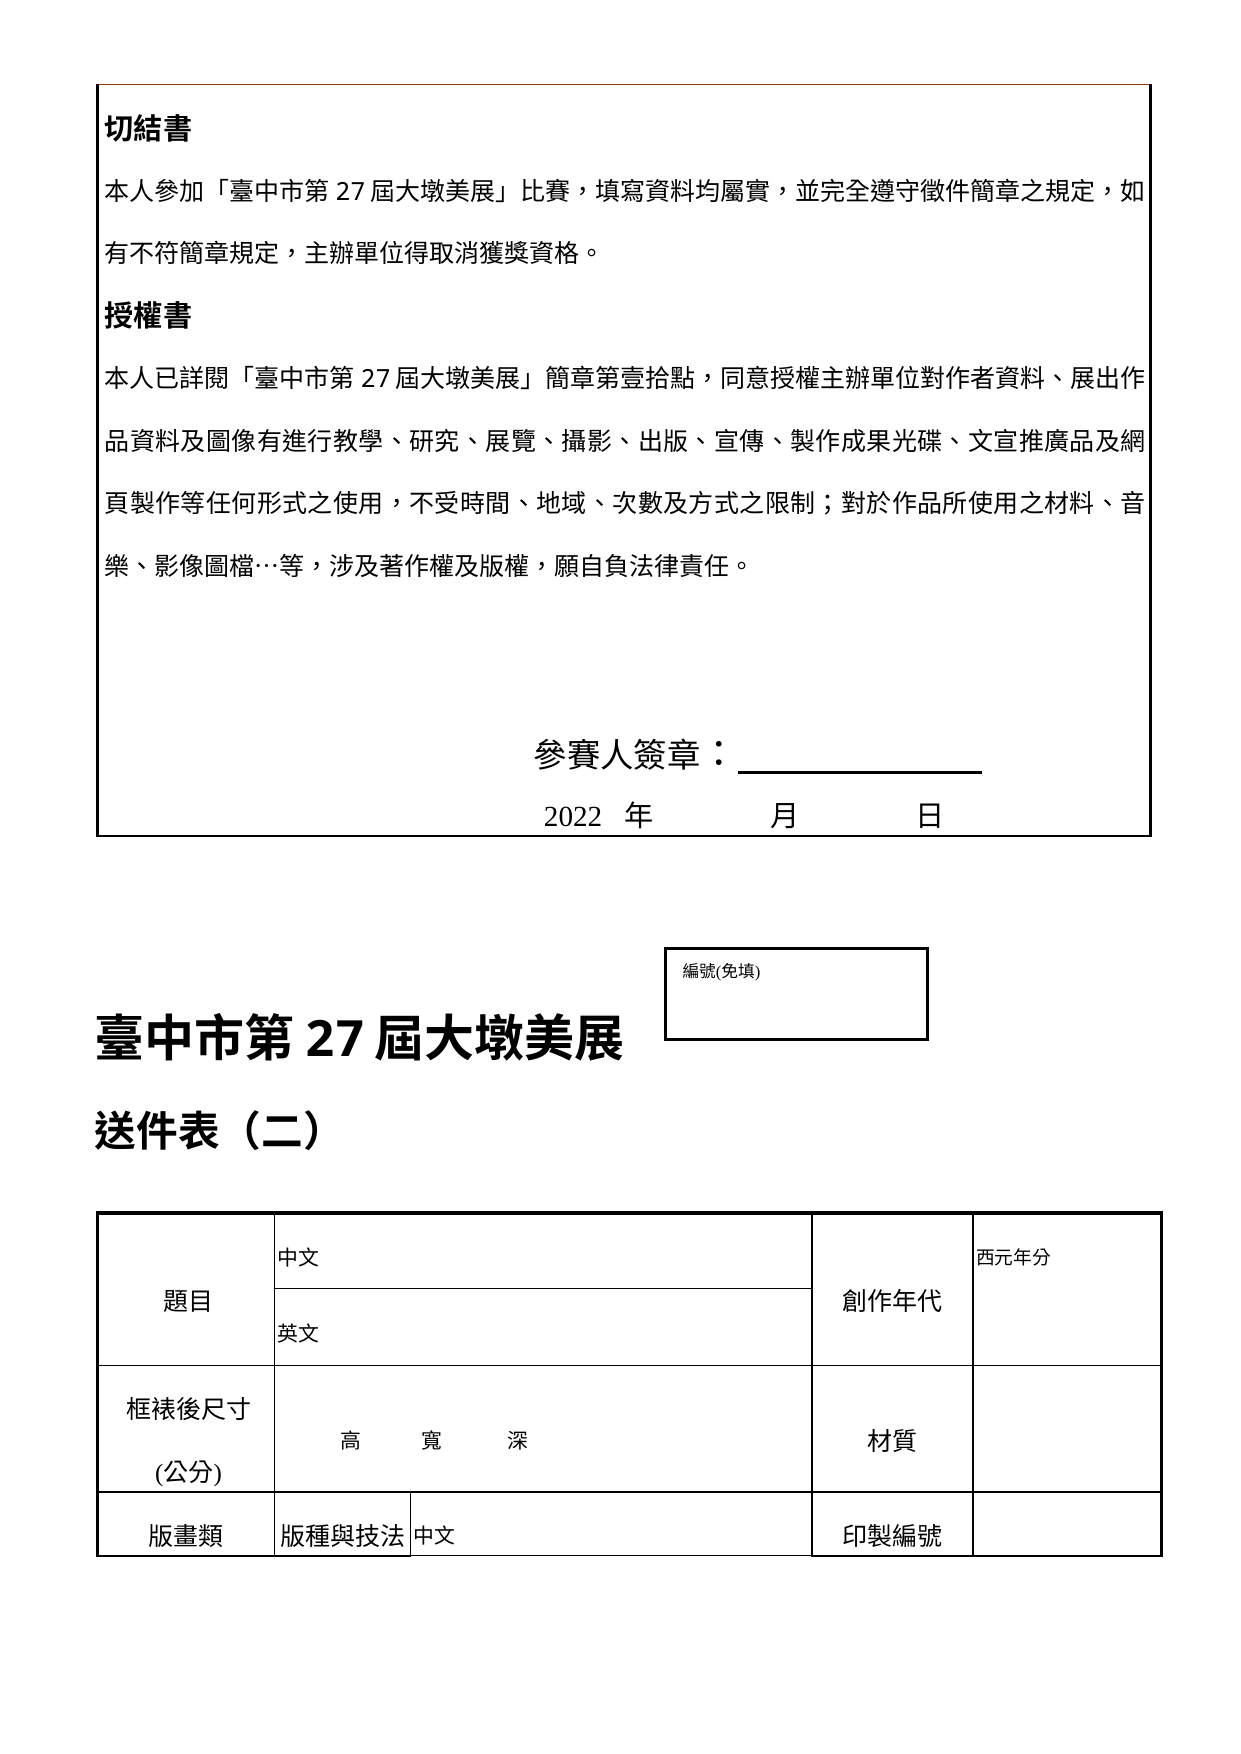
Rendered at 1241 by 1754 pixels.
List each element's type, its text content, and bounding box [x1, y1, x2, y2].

table_header 創作年代 [813, 1215, 972, 1364]
table_header 西元年分 [974, 1215, 1160, 1364]
table_header 題目 [99, 1215, 274, 1364]
table_cell 中文 [411, 1493, 811, 1555]
text 臺中市第27屆大墩美展 [94, 961, 1175, 1086]
table_cell 框裱後尺寸 (公分) [99, 1366, 274, 1491]
text 編號(免填) [682, 958, 911, 982]
table_cell 材質 [813, 1366, 972, 1491]
table_header 中文 [275, 1215, 811, 1288]
text 臺中市第27屆大墩美展 [667, 950, 926, 1038]
table_cell [974, 1493, 1160, 1555]
table_cell 英文 [275, 1289, 811, 1364]
table_cell 版種與技法 [275, 1493, 410, 1555]
text 送件表（二） [94, 1086, 1175, 1149]
table_cell 印製編號 [813, 1493, 972, 1555]
table_cell 版畫類 [99, 1493, 274, 1555]
table_cell [974, 1366, 1160, 1491]
table_cell 切結書 本人參加「臺中市第27屆大墩美展」比賽，填寫資料均屬實，並完全遵守徵件簡章之規定，如有不符簡章規定，主辦單位得取消獲獎資格。 授權書 本人已詳閱「臺中市第27屆大墩美展」簡章第壹拾點，同意授權主辦單位對作者資料、展出作品資料及圖像有進行教學、研究、展覽、攝影、出版、宣傳、製作成果光碟、文宣推廣品及網頁製作等任何形式之使用，不受時間、地域、次數及方式之限制；對於作品所使用之材料、音樂、影像圖檔…等，涉及著作權及版權，願自負法律責任。 參賽人簽章： 2022 年 月 日 [99, 85, 1149, 835]
table_cell 高 寬 深 [275, 1366, 811, 1491]
